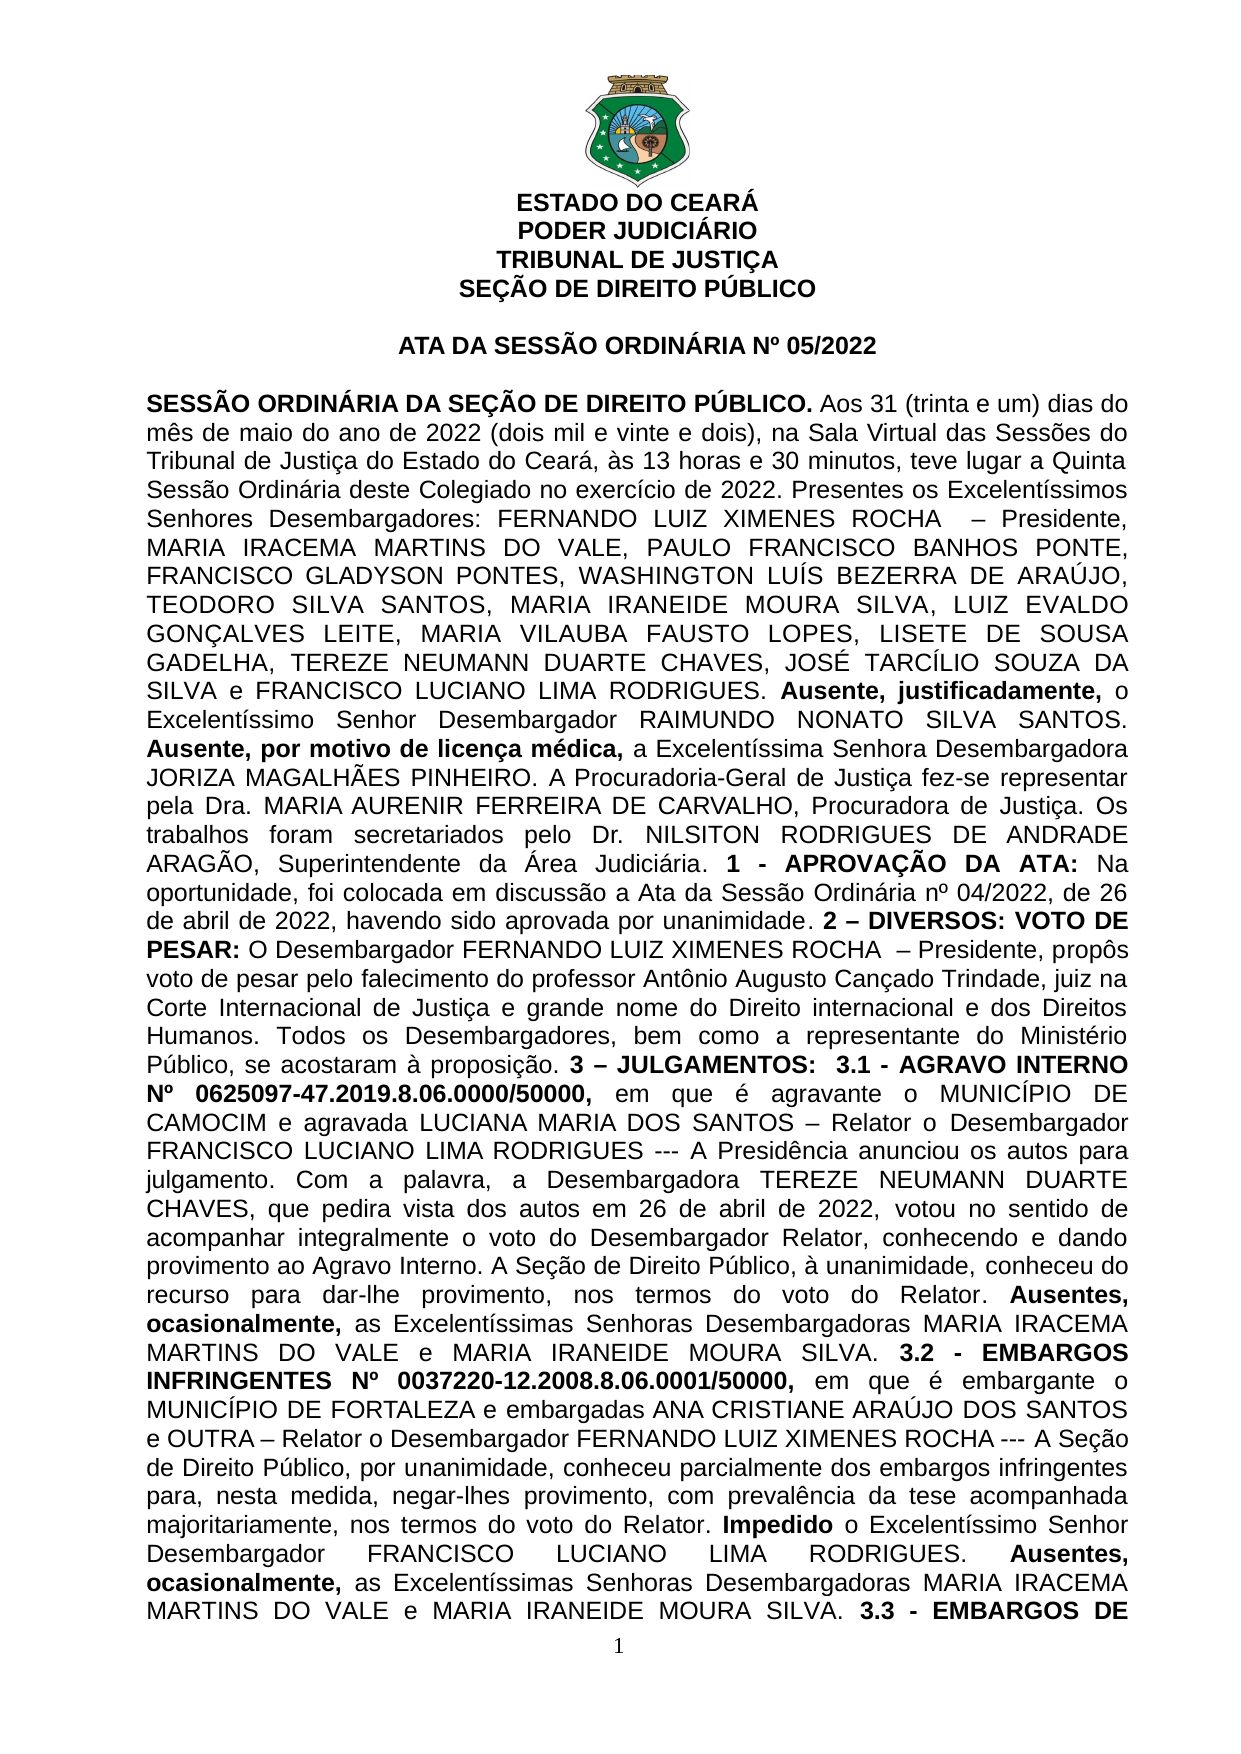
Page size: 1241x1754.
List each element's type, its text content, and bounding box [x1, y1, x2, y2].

text ATA DA SESSÃO ORDINÁRIA Nº 05/2022 [146, 331, 1129, 360]
text SESSÃO ORDINÁRIA DA SEÇÃO DE DIREITO PÚBLICO. Aos 31 (trinta e um) dias do mês de maio do ano de 2022 (dois mil e vinte e dois), na Sala Virtual das Sessões do Tribunal de Justiça do Estado do Ceará, às 13 horas e 30 minutos, teve lugar a Quinta Sessão Ordinária deste Colegiado no exercício de 2022. Presentes os Excelentíssimos Senhores Desembargadores: FERNANDO LUIZ XIMENES ROCHA – Presidente, MARIA IRACEMA MARTINS DO VALE, PAULO FRANCISCO BANHOS PONTE, FRANCISCO GLADYSON PONTES, WASHINGTON LUÍS BEZERRA DE ARAÚJO, TEODORO SILVA SANTOS, MARIA IRANEIDE MOURA SILVA, LUIZ EVALDO GONÇALVES LEITE, MARIA VILAUBA FAUSTO LOPES, LISETE DE SOUSA GADELHA, TEREZE NEUMANN DUARTE CHAVES, JOSÉ TARCÍLIO SOUZA DA SILVA e FRANCISCO LUCIANO LIMA RODRIGUES. Ausente, justificadamente, o Excelentíssimo Senhor Desembargador RAIMUNDO NONATO SILVA SANTOS. Ausente, por motivo de licença médica, a Excelentíssima Senhora Desembargadora JORIZA MAGALHÃES PINHEIRO. A Procuradoria-Geral de Justiça fez-se representar pela Dra. MARIA AURENIR FERREIRA DE CARVALHO, Procuradora de Justiça. Os trabalhos foram secretariados pelo Dr. NILSITON RODRIGUES DE ANDRADE ARAGÃO, Superintendente da Área Judiciária. 1 - APROVAÇÃO DA ATA: Na oportunidade, foi colocada em discussão a Ata da Sessão Ordinária nº 04/2022, de 26 de abril de 2022, havendo sido aprovada por unanimidade. 2 – DIVERSOS: VOTO DE PESAR: O Desembargador FERNANDO LUIZ XIMENES ROCHA – Presidente, propôs voto de pesar pelo falecimento do professor Antônio Augusto Cançado Trindade, juiz na Corte Internacional de Justiça e grande nome do Direito internacional e dos Direitos Humanos. Todos os Desembargadores, bem como a representante do Ministério Público, se acostaram à proposição. 3 – JULGAMENTOS: 3.1 - AGRAVO INTERNO Nº 0625097-47.2019.8.06.0000/50000, em que é agravante o MUNICÍPIO DE CAMOCIM e agravada LUCIANA MARIA DOS SANTOS – Relator o Desembargador FRANCISCO LUCIANO LIMA RODRIGUES --- A Presidência anunciou os autos para julgamento. Com a palavra, a Desembargadora TEREZE NEUMANN DUARTE CHAVES, que pedira vista dos autos em 26 de abril de 2022, votou no sentido de acompanhar integralmente o voto do Desembargador Relator, conhecendo e dando provimento ao Agravo Interno. A Seção de Direito Público, à unanimidade, conheceu do recurso para dar-lhe provimento, nos termos do voto do Relator. Ausentes, ocasionalmente, as Excelentíssimas Senhoras Desembargadoras MARIA IRACEMA MARTINS DO VALE e MARIA IRANEIDE MOURA SILVA. 3.2 - EMBARGOS INFRINGENTES Nº 0037220-12.2008.8.06.0001/50000, em que é embargante o MUNICÍPIO DE FORTALEZA e embargadas ANA CRISTIANE ARAÚJO DOS SANTOS e OUTRA – Relator o Desembargador FERNANDO LUIZ XIMENES ROCHA --- A Seção de Direito Público, por unanimidade, conheceu parcialmente dos embargos infringentes para, nesta medida, negar-lhes provimento, com prevalência da tese acompanhada majoritariamente, nos termos do voto do Relator. Impedido o Excelentíssimo Senhor Desembargador FRANCISCO LUCIANO LIMA RODRIGUES. Ausentes, ocasionalmente, as Excelentíssimas Senhoras Desembargadoras MARIA IRACEMA MARTINS DO VALE e MARIA IRANEIDE MOURA SILVA. 3.3 - EMBARGOS DE [146, 389, 1129, 1625]
text TRIBUNAL DE JUSTIÇA [146, 245, 1129, 274]
text SEÇÃO DE DIREITO PÚBLICO [146, 274, 1129, 302]
text ESTADO DO CEARÁ [146, 187, 1129, 216]
text PODER JUDICIÁRIO [146, 216, 1129, 245]
